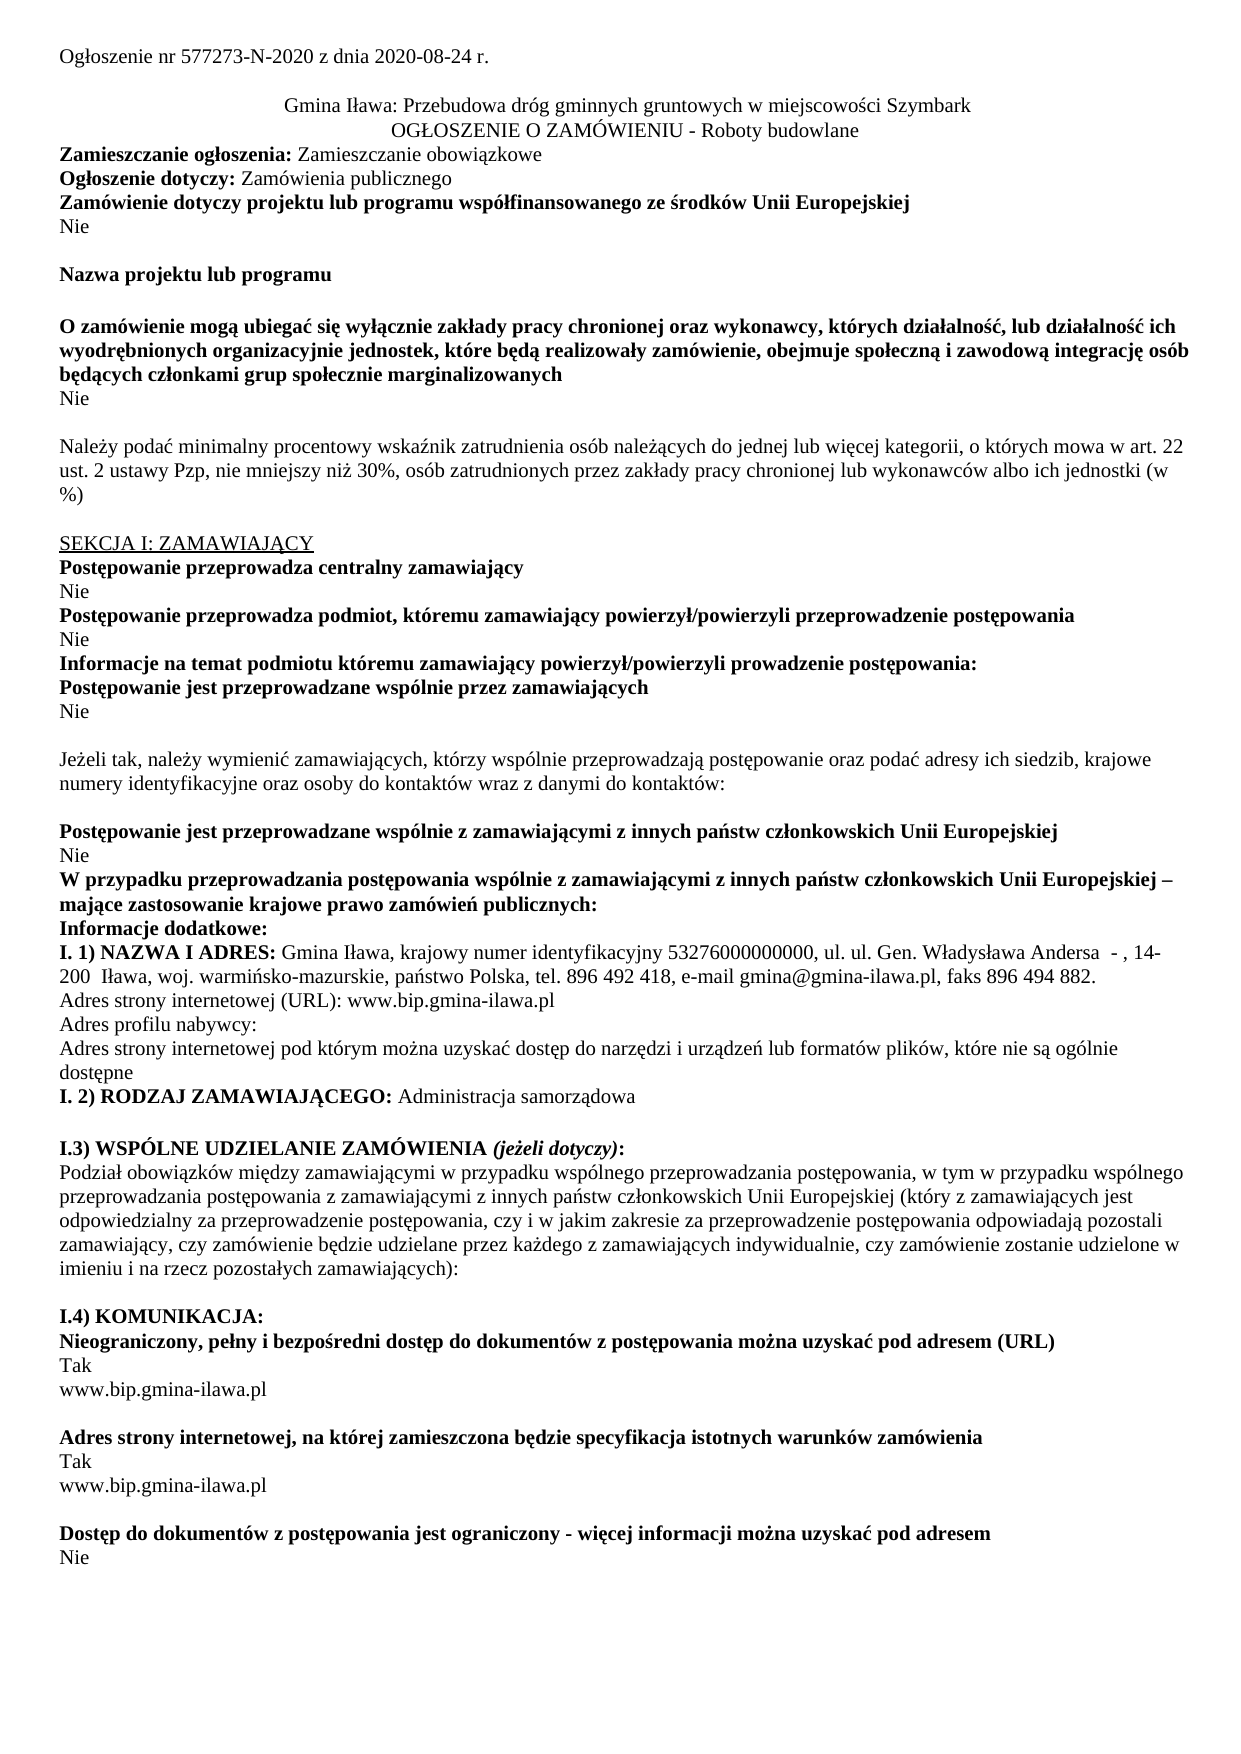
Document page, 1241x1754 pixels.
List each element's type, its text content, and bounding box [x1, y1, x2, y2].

text Nazwa projektu lub programu [59, 238, 1196, 314]
text Ogłoszenie nr 577273-N-2020 z dnia 2020-08-24 r. [59, 44, 1196, 68]
text Postępowanie przeprowadza centralny zamawiający [59, 554, 1196, 579]
text Nie [59, 627, 1196, 651]
text SEKCJA I: ZAMAWIAJĄCY [59, 531, 1196, 554]
text Zamieszczanie ogłoszenia: Zamieszczanie obowiązkowe [59, 142, 1196, 166]
text Informacje na temat podmiotu któremu zamawiający powierzył/powierzyli prowadzenie postępowania: Postępowanie jest przeprowadzane wspólnie przez zamawiających [59, 651, 1196, 699]
text Nie [59, 699, 1196, 723]
text Nie [59, 386, 1196, 410]
text I. 2) RODZAJ ZAMAWIAJĄCEGO: Administracja samorządowa [59, 1084, 1196, 1136]
text Jeżeli tak, należy wymienić zamawiających, którzy wspólnie przeprowadzają postępowanie oraz podać adresy ich siedzib, krajowe numery identyfikacyjne oraz osoby do kontaktów wraz z danymi do kontaktów: Postępowanie jest przeprowadzane wspólnie z zamawiającymi z innych państw członkowskich Unii Europejskiej [59, 723, 1196, 843]
text Ogłoszenie dotyczy: Zamówienia publicznego [59, 166, 1196, 190]
text Nie [59, 843, 1196, 867]
text W przypadku przeprowadzania postępowania wspólnie z zamawiającymi z innych państw członkowskich Unii Europejskiej – mające zastosowanie krajowe prawo zamówień publicznych: Informacje dodatkowe: [59, 867, 1196, 939]
text Należy podać minimalny procentowy wskaźnik zatrudnienia osób należących do jednej lub więcej kategorii, o których mowa w art. 22 ust. 2 ustawy Pzp, nie mniejszy niż 30%, osób zatrudnionych przez zakłady pracy chronionej lub wykonawców albo ich jednostki (w %) [59, 410, 1196, 531]
text Tak www.bip.gmina-ilawa.pl [59, 1353, 1196, 1401]
text Zamówienie dotyczy projektu lub programu współfinansowanego ze środków Unii Europejskiej [59, 190, 1196, 214]
text Nie [59, 1545, 1196, 1593]
text Tak www.bip.gmina-ilawa.pl [59, 1449, 1196, 1497]
text I.4) KOMUNIKACJA: Nieograniczony, pełny i bezpośredni dostęp do dokumentów z postępowania można uzyskać pod adresem (URL) [59, 1304, 1196, 1353]
text Dostęp do dokumentów z postępowania jest ograniczony - więcej informacji można uzyskać pod adresem [59, 1497, 1196, 1545]
text Nie [59, 214, 1196, 238]
text Gmina Iława: Przebudowa dróg gminnych gruntowych w miejscowości Szymbark OGŁOSZENIE O ZAMÓWIENIU - Roboty budowlane [59, 93, 1196, 142]
text I. 1) NAZWA I ADRES: Gmina Iława, krajowy numer identyfikacyjny 53276000000000, ul. ul. Gen. Władysława Andersa - , 14-200 Iława, woj. warmińsko-mazurskie, państwo Polska, tel. 896 492 418, e-mail gmina@gmina-ilawa.pl, faks 896 494 882. Adres strony internetowej (URL): www.bip.gmina-ilawa.pl Adres profilu nabywcy: Adres strony internetowej pod którym można uzyskać dostęp do narzędzi i urządzeń lub formatów plików, które nie są ogólnie dostępne [59, 939, 1196, 1084]
text O zamówienie mogą ubiegać się wyłącznie zakłady pracy chronionej oraz wykonawcy, których działalność, lub działalność ich wyodrębnionych organizacyjnie jednostek, które będą realizowały zamówienie, obejmuje społeczną i zawodową integrację osób będących członkami grup społecznie marginalizowanych [59, 314, 1196, 386]
text Podział obowiązków między zamawiającymi w przypadku wspólnego przeprowadzania postępowania, w tym w przypadku wspólnego przeprowadzania postępowania z zamawiającymi z innych państw członkowskich Unii Europejskiej (który z zamawiających jest odpowiedzialny za przeprowadzenie postępowania, czy i w jakim zakresie za przeprowadzenie postępowania odpowiadają pozostali zamawiający, czy zamówienie będzie udzielane przez każdego z zamawiających indywidualnie, czy zamówienie zostanie udzielone w imieniu i na rzecz pozostałych zamawiających): [59, 1160, 1196, 1304]
text Adres strony internetowej, na której zamieszczona będzie specyfikacja istotnych warunków zamówienia [59, 1401, 1196, 1449]
text Nie [59, 579, 1196, 603]
text Postępowanie przeprowadza podmiot, któremu zamawiający powierzył/powierzyli przeprowadzenie postępowania [59, 603, 1196, 627]
text I.3) WSPÓLNE UDZIELANIE ZAMÓWIENIA (jeżeli dotyczy): [59, 1136, 1196, 1160]
